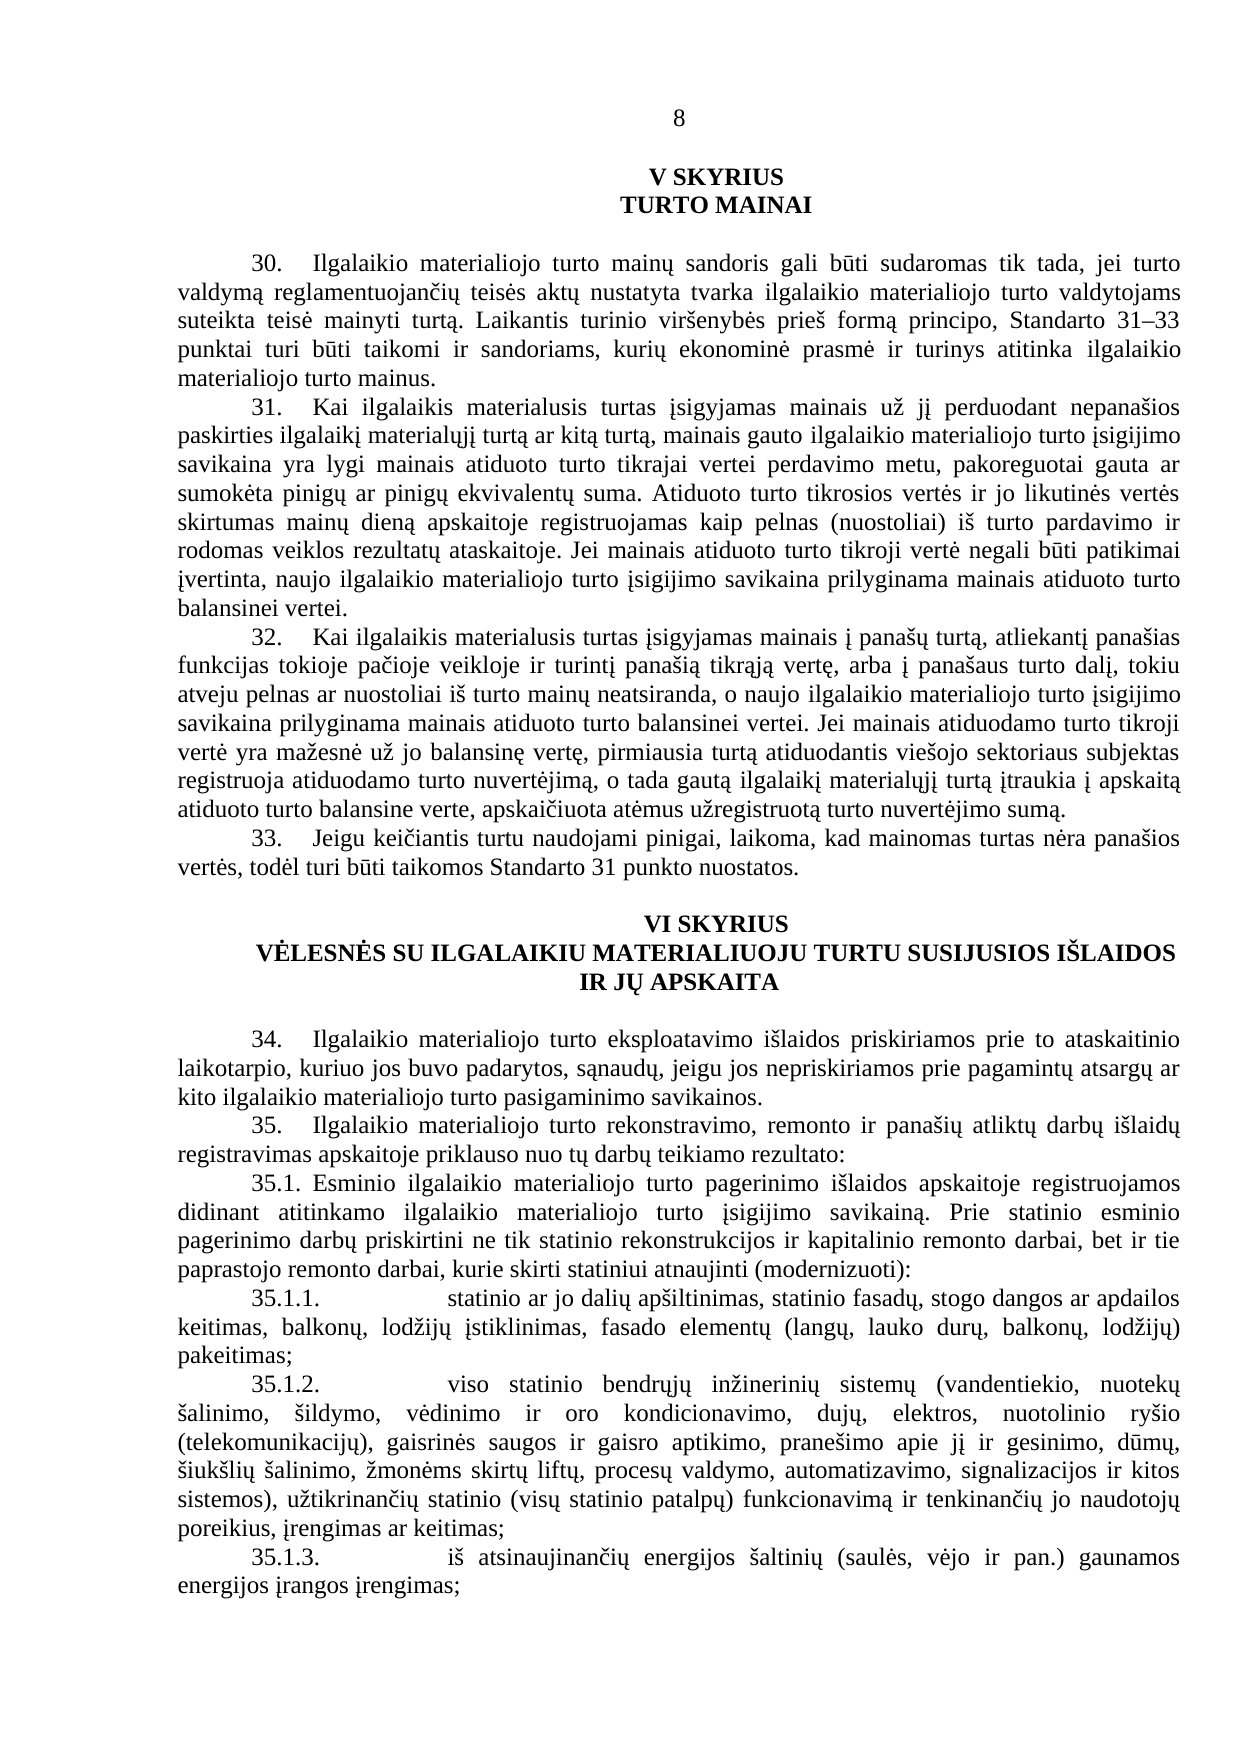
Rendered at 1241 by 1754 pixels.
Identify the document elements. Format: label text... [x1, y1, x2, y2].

text 32. Kai ilgalaikis materialusis turtas įsigyjamas mainais į panašų turtą, atliekantį panašias funkcijas tokioje pačioje veikloje ir turintį panašią tikrąją vertę, arba į panašaus turto dalį, tokiu atveju pelnas ar nuostoliai iš turto mainų neatsiranda, o naujo ilgalaikio materialiojo turto įsigijimo savikaina prilyginama mainais atiduoto turto balansinei vertei. Jei mainais atiduodamo turto tikroji vertė yra mažesnė už jo balansinę vertę, pirmiausia turtą atiduodantis viešojo sektoriaus subjektas registruoja atiduodamo turto nuvertėjimą, o tada gautą ilgalaikį materialųjį turtą įtraukia į apskaitą atiduoto turto balansine verte, apskaičiuota atėmus užregistruotą turto nuvertėjimo sumą. [177, 622, 1181, 823]
text 33. Jeigu keičiantis turtu naudojami pinigai, laikoma, kad mainomas turtas nėra panašios vertės, todėl turi būti taikomos Standarto 31 punkto nuostatos. [177, 823, 1181, 880]
text 35.1. Esminio ilgalaikio materialiojo turto pagerinimo išlaidos apskaitoje registruojamos didinant atitinkamo ilgalaikio materialiojo turto įsigijimo savikainą. Prie statinio esminio pagerinimo darbų priskirtini ne tik statinio rekonstrukcijos ir kapitalinio remonto darbai, bet ir tie paprastojo remonto darbai, kurie skirti statiniui atnaujinti (modernizuoti): [177, 1168, 1181, 1283]
text 35. Ilgalaikio materialiojo turto rekonstravimo, remonto ir panašių atliktų darbų išlaidų registravimas apskaitoje priklauso nuo tų darbų teikiamo rezultato: [177, 1110, 1181, 1168]
text 35.1.2. viso statinio bendrųjų inžinerinių sistemų (vandentiekio, nuotekų šalinimo, šildymo, vėdinimo ir oro kondicionavimo, dujų, elektros, nuotolinio ryšio (telekomunikacijų), gaisrinės saugos ir gaisro aptikimo, pranešimo apie jį ir gesinimo, dūmų, šiukšlių šalinimo, žmonėms skirtų liftų, procesų valdymo, automatizavimo, signalizacijos ir kitos sistemos), užtikrinančių statinio (visų statinio patalpų) funkcionavimą ir tenkinančių jo naudotojų poreikius, įrengimas ar keitimas; [177, 1369, 1181, 1542]
text VI SKYRIUS [177, 909, 1181, 938]
text V SKYRIUS [177, 162, 1181, 190]
text 30. Ilgalaikio materialiojo turto mainų sandoris gali būti sudaromas tik tada, jei turto valdymą reglamentuojančių teisės aktų nustatyta tvarka ilgalaikio materialiojo turto valdytojams suteikta teisė mainyti turtą. Laikantis turinio viršenybės prieš formą principo, Standarto 31–33 punktai turi būti taikomi ir sandoriams, kurių ekonominė prasmė ir turinys atitinka ilgalaikio materialiojo turto mainus. [177, 248, 1181, 392]
text TURTO MAINAI [177, 190, 1181, 219]
text VĖLESNĖS SU ILGALAIKIU MATERIALIUOJU TURTU SUSIJUSIOS IŠLAIDOS IR JŲ APSKAITA [177, 938, 1181, 995]
text 35.1.3. iš atsinaujinančių energijos šaltinių (saulės, vėjo ir pan.) gaunamos energijos įrangos įrengimas; [177, 1542, 1181, 1599]
text 31. Kai ilgalaikis materialusis turtas įsigyjamas mainais už jį perduodant nepanašios paskirties ilgalaikį materialųjį turtą ar kitą turtą, mainais gauto ilgalaikio materialiojo turto įsigijimo savikaina yra lygi mainais atiduoto turto tikrajai vertei perdavimo metu, pakoreguotai gauta ar sumokėta pinigų ar pinigų ekvivalentų suma. Atiduoto turto tikrosios vertės ir jo likutinės vertės skirtumas mainų dieną apskaitoje registruojamas kaip pelnas (nuostoliai) iš turto pardavimo ir rodomas veiklos rezultatų ataskaitoje. Jei mainais atiduoto turto tikroji vertė negali būti patikimai įvertinta, naujo ilgalaikio materialiojo turto įsigijimo savikaina prilyginama mainais atiduoto turto balansinei vertei. [177, 392, 1181, 622]
text 34. Ilgalaikio materialiojo turto eksploatavimo išlaidos priskiriamos prie to ataskaitinio laikotarpio, kuriuo jos buvo padarytos, sąnaudų, jeigu jos nepriskiriamos prie pagamintų atsargų ar kito ilgalaikio materialiojo turto pasigaminimo savikainos. [177, 1024, 1181, 1110]
text 35.1.1. statinio ar jo dalių apšiltinimas, statinio fasadų, stogo dangos ar apdailos keitimas, balkonų, lodžijų įstiklinimas, fasado elementų (langų, lauko durų, balkonų, lodžijų) pakeitimas; [177, 1283, 1181, 1369]
